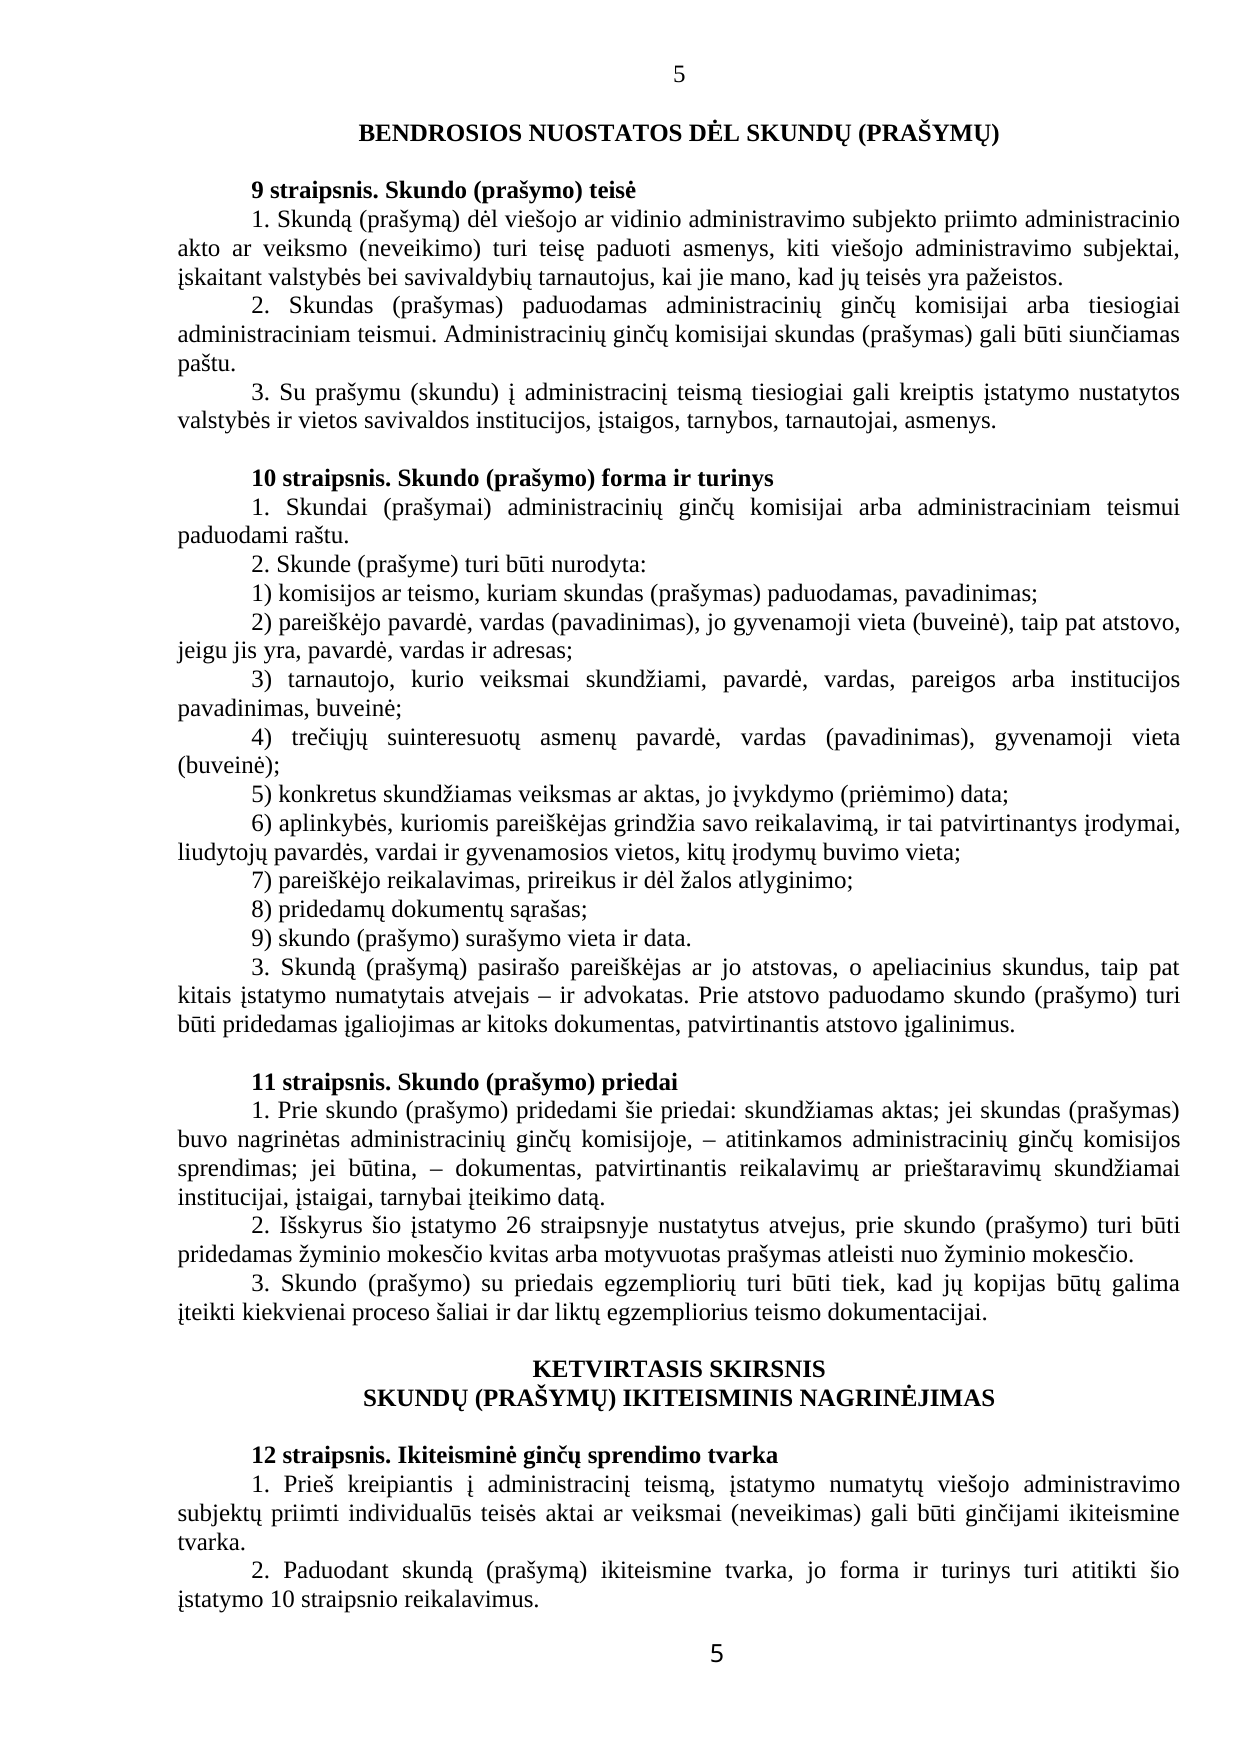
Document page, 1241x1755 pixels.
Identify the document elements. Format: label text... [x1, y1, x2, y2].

text 2. Išskyrus šio įstatymo 26 straipsnyje nustatytus atvejus, prie skundo (prašymo) turi būti pridedamas žyminio mokesčio kvitas arba motyvuotas prašymas atleisti nuo žyminio mokesčio. [177, 1211, 1181, 1268]
text 3. Skundą (prašymą) pasirašo pareiškėjas ar jo atstovas, o apeliacinius skundus, taip pat kitais įstatymo numatytais atvejais – ir advokatas. Prie atstovo paduodamo skundo (prašymo) turi būti pridedamas įgaliojimas ar kitoks dokumentas, patvirtinantis atstovo įgalinimus. [177, 952, 1181, 1038]
text 7) pareiškėjo reikalavimas, prireikus ir dėl žalos atlyginimo; [177, 866, 1181, 894]
text 3. Skundo (prašymo) su priedais egzempliorių turi būti tiek, kad jų kopijas būtų galima įteikti kiekvienai proceso šaliai ir dar liktų egzempliorius teismo dokumentacijai. [177, 1268, 1181, 1326]
text 2. Skundas (prašymas) paduodamas administracinių ginčų komisijai arba tiesiogiai administraciniam teismui. Administracinių ginčų komisijai skundas (prašymas) gali būti siunčiamas paštu. [177, 291, 1181, 377]
text Skundų (pRAŠYMŲ) ikiteisminis nagrinėjimas [177, 1383, 1181, 1412]
text Ketvirtasis skirsnis [177, 1354, 1181, 1383]
text 2) pareiškėjo pavardė, vardas (pavadinimas), jo gyvenamoji vieta (buveinė), taip pat atstovo, jeigu jis yra, pavardė, vardas ir adresas; [177, 607, 1181, 664]
text 3. Su prašymu (skundu) į administracinį teismą tiesiogiai gali kreiptis įstatymo nustatytos valstybės ir vietos savivaldos institucijos, įstaigos, tarnybos, tarnautojai, asmenys. [177, 377, 1181, 434]
text 4) trečiųjų suinteresuotų asmenų pavardė, vardas (pavadinimas), gyvenamoji vieta (buveinė); [177, 722, 1181, 779]
text BendrOSIOS nuostatOS dėl skundų (pRAŠYMŲ) [177, 118, 1181, 147]
text 1. Prie skundo (prašymo) pridedami šie priedai: skundžiamas aktas; jei skundas (prašymas) buvo nagrinėtas administracinių ginčų komisijoje, – atitinkamos administracinių ginčų komisijos sprendimas; jei būtina, – dokumentas, patvirtinantis reikalavimų ar prieštaravimų skundžiamai institucijai, įstaigai, tarnybai įteikimo datą. [177, 1096, 1181, 1211]
text 9 straipsnis. Skundo (prašymo) teisė [177, 176, 1181, 204]
text 1. Skundai (prašymai) administracinių ginčų komisijai arba administraciniam teismui paduodami raštu. [177, 492, 1181, 549]
text 2. Paduodant skundą (prašymą) ikiteismine tvarka, jo forma ir turinys turi atitikti šio įstatymo 10 straipsnio reikalavimus. [177, 1556, 1181, 1613]
text 3) tarnautojo, kurio veiksmai skundžiami, pavardė, vardas, pareigos arba institucijos pavadinimas, buveinė; [177, 664, 1181, 722]
text 6) aplinkybės, kuriomis pareiškėjas grindžia savo reikalavimą, ir tai patvirtinantys įrodymai, liudytojų pavardės, vardai ir gyvenamosios vietos, kitų įrodymų buvimo vieta; [177, 808, 1181, 866]
text 9) skundo (prašymo) surašymo vieta ir data. [177, 923, 1181, 952]
text 2. Skunde (prašyme) turi būti nurodyta: [177, 549, 1181, 578]
text 8) pridedamų dokumentų sąrašas; [177, 894, 1181, 923]
text 5) konkretus skundžiamas veiksmas ar aktas, jo įvykdymo (priėmimo) data; [177, 779, 1181, 808]
text 1) komisijos ar teismo, kuriam skundas (prašymas) paduodamas, pavadinimas; [177, 578, 1181, 607]
text 12 straipsnis. Ikiteisminė ginčų sprendimo tvarka [177, 1441, 1181, 1469]
text 11 straipsnis. Skundo (prašymo) priedai [177, 1067, 1181, 1096]
text 1. Skundą (prašymą) dėl viešojo ar vidinio administravimo subjekto priimto administracinio akto ar veiksmo (neveikimo) turi teisę paduoti asmenys, kiti viešojo administravimo subjektai, įskaitant valstybės bei savivaldybių tarnautojus, kai jie mano, kad jų teisės yra pažeistos. [177, 204, 1181, 291]
text 1. Prieš kreipiantis į administracinį teismą, įstatymo numatytų viešojo administravimo subjektų priimti individualūs teisės aktai ar veiksmai (neveikimas) gali būti ginčijami ikiteismine tvarka. [177, 1469, 1181, 1556]
text 10 straipsnis. Skundo (prašymo) forma ir turinys [177, 463, 1181, 492]
